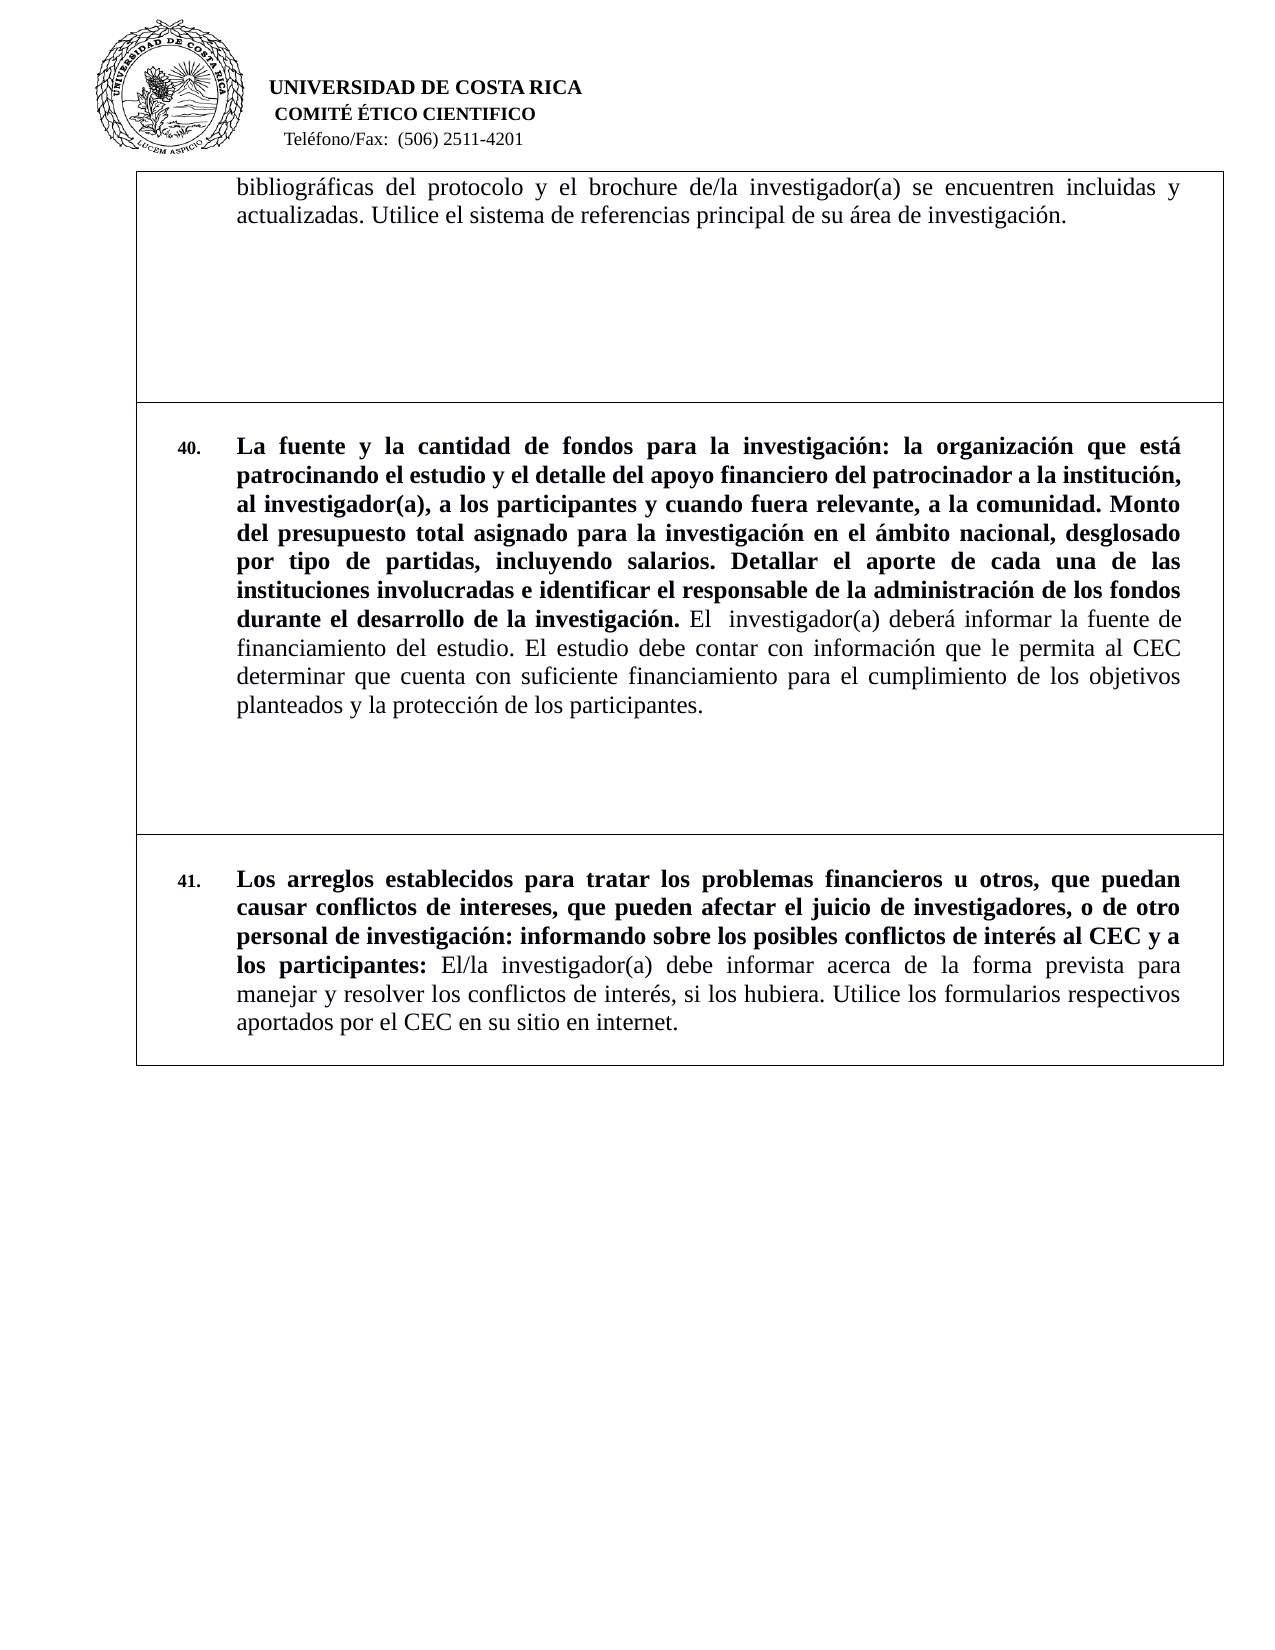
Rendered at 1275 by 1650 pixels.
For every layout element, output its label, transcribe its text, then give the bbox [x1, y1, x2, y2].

table_cell La fuente y la cantidad de fondos para la investigación: la organización que está patrocinando el estudio y el detalle del apoyo financiero del patrocinador a la institución, al investigador(a), a los participantes y cuando fuera relevante, a la comunidad. Monto del presupuesto total asignado para la investigación en el ámbito nacional, desglosado por tipo de partidas, incluyendo salarios. Detallar el aporte de cada una de las instituciones involucradas e identificar el responsable de la administración de los fondos durante el desarrollo de la investigación. El investigador(a) deberá informar la fuente de financiamiento del estudio. El estudio debe contar con información que le permita al CEC determinar que cuenta con suficiente financiamiento para el cumplimiento de los objetivos planteados y la protección de los participantes. [137, 403, 1223, 834]
picture [87, 7, 252, 167]
table_cell bibliográficas del protocolo y el brochure de/la investigador(a) se encuentren incluidas y actualizadas. Utilice el sistema de referencias principal de su área de investigación. [137, 172, 1223, 402]
table_cell Los arreglos establecidos para tratar los problemas financieros u otros, que puedan causar conflictos de intereses, que pueden afectar el juicio de investigadores, o de otro personal de investigación: informando sobre los posibles conflictos de interés al CEC y a los participantes: El/la investigador(a) debe informar acerca de la forma prevista para manejar y resolver los conflictos de interés, si los hubiera. Utilice los formularios respectivos aportados por el CEC en su sitio en internet. [137, 835, 1223, 1065]
